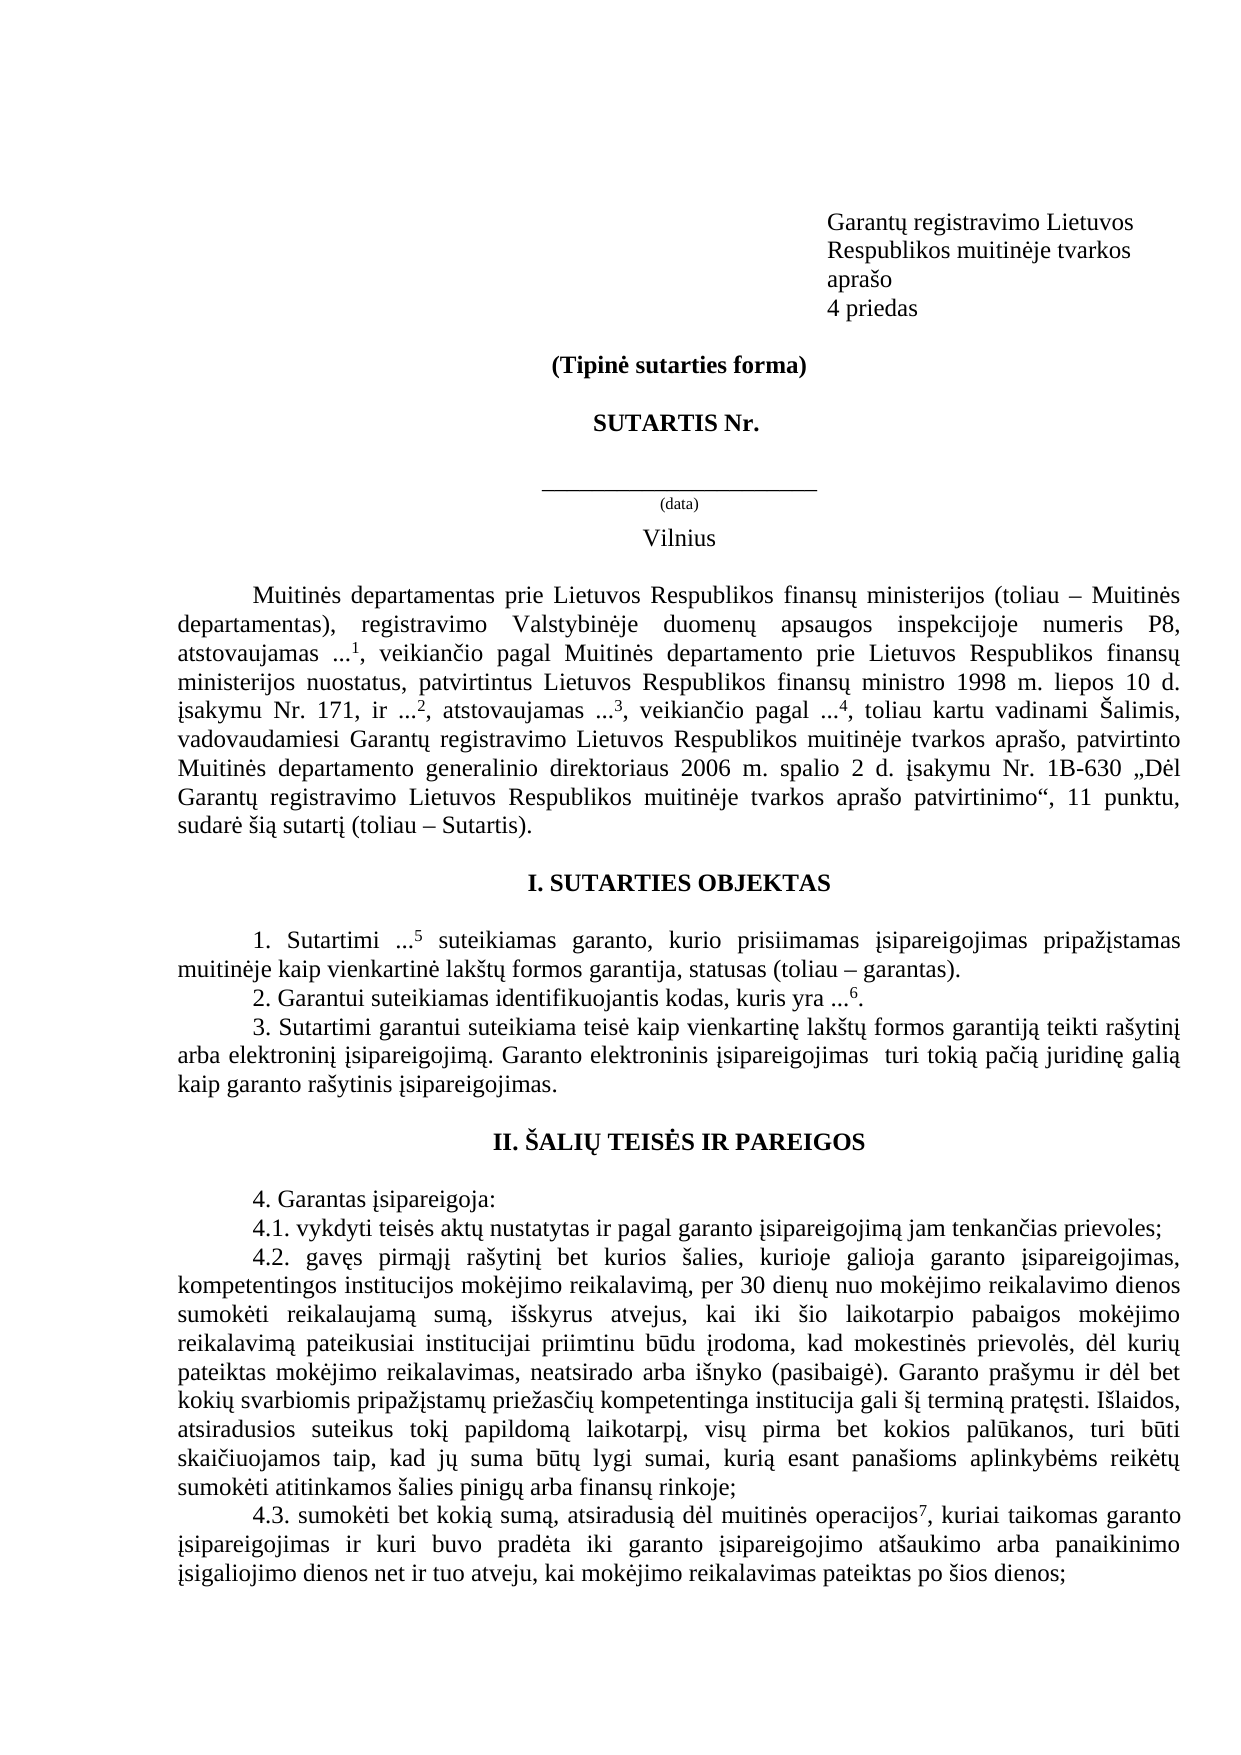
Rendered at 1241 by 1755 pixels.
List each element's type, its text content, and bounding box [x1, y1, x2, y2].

text ______________________ [177, 465, 1181, 494]
text 3. Sutartimi garantui suteikiama teisė kaip vienkartinę lakštų formos garantiją teikti rašytinį arba elektroninį įsipareigojimą. Garanto elektroninis įsipareigojimas turi tokią pačią juridinę galią kaip garanto rašytinis įsipareigojimas. [177, 1012, 1181, 1098]
text 1. Sutartimi ...5 suteikiamas garanto, kurio prisiimamas įsipareigojimas pripažįstamas muitinėje kaip vienkartinė lakštų formos garantija, statusas (toliau – garantas). [177, 925, 1181, 983]
text Respublikos muitinėje tvarkos [827, 235, 1181, 264]
text 4.2. gavęs pirmąjį rašytinį bet kurios šalies, kurioje galioja garanto įsipareigojimas, kompetentingos institucijos mokėjimo reikalavimą, per 30 dienų nuo mokėjimo reikalavimo dienos sumokėti reikalaujamą sumą, išskyrus atvejus, kai iki šio laikotarpio pabaigos mokėjimo reikalavimą pateikusiai institucijai priimtinu būdu įrodoma, kad mokestinės prievolės, dėl kurių pateiktas mokėjimo reikalavimas, neatsirado arba išnyko (pasibaigė). Garanto prašymu ir dėl bet kokių svarbiomis pripažįstamų priežasčių kompetentinga institucija gali šį terminą pratęsti. Išlaidos, atsiradusios suteikus tokį papildomą laikotarpį, visų pirma bet kokios palūkanos, turi būti skaičiuojamos taip, kad jų suma būtų lygi sumai, kurią esant panašioms aplinkybėms reikėtų sumokėti atitinkamos šalies pinigų arba finansų rinkoje; [177, 1242, 1181, 1500]
text I. SUTARTIES OBJEKTAS [177, 868, 1181, 897]
text Garantų registravimo Lietuvos [827, 207, 1181, 235]
text 4.3. sumokėti bet kokią sumą, atsiradusią dėl muitinės operacijos7, kuriai taikomas garanto įsipareigojimas ir kuri buvo pradėta iki garanto įsipareigojimo atšaukimo arba panaikinimo įsigaliojimo dienos net ir tuo atveju, kai mokėjimo reikalavimas pateiktas po šios dienos; [177, 1500, 1181, 1587]
text (data) [177, 494, 1181, 523]
text 4. Garantas įsipareigoja: [177, 1184, 1181, 1213]
text (Tipinė sutarties forma) [177, 350, 1181, 379]
text II. ŠALIŲ TEISĖS IR PAREIGOS [177, 1127, 1181, 1155]
text 2. Garantui suteikiamas identifikuojantis kodas, kuris yra ...6. [177, 983, 1181, 1012]
text 4.1. vykdyti teisės aktų nustatytas ir pagal garanto įsipareigojimą jam tenkančias prievoles; [177, 1213, 1181, 1242]
text Muitinės departamentas prie Lietuvos Respublikos finansų ministerijos (toliau – Muitinės departamentas), registravimo Valstybinėje duomenų apsaugos inspekcijoje numeris P8, atstovaujamas ...1, veikiančio pagal Muitinės departamento prie Lietuvos Respublikos finansų ministerijos nuostatus, patvirtintus Lietuvos Respublikos finansų ministro 1998 m. liepos 10 d. įsakymu Nr. 171, ir ...2, atstovaujamas ...3, veikiančio pagal ...4, toliau kartu vadinami Šalimis, vadovaudamiesi Garantų registravimo Lietuvos Respublikos muitinėje tvarkos aprašo, patvirtinto Muitinės departamento generalinio direktoriaus 2006 m. spalio 2 d. įsakymu Nr. 1B-630 „Dėl Garantų registravimo Lietuvos Respublikos muitinėje tvarkos aprašo patvirtinimo“, 11 punktu, sudarė šią sutartį (toliau – Sutartis). [177, 580, 1181, 839]
text Vilnius [177, 523, 1181, 552]
text 4 priedas [827, 293, 1181, 322]
text SUTARTIS Nr. [177, 408, 1181, 437]
text aprašo [827, 264, 1181, 293]
